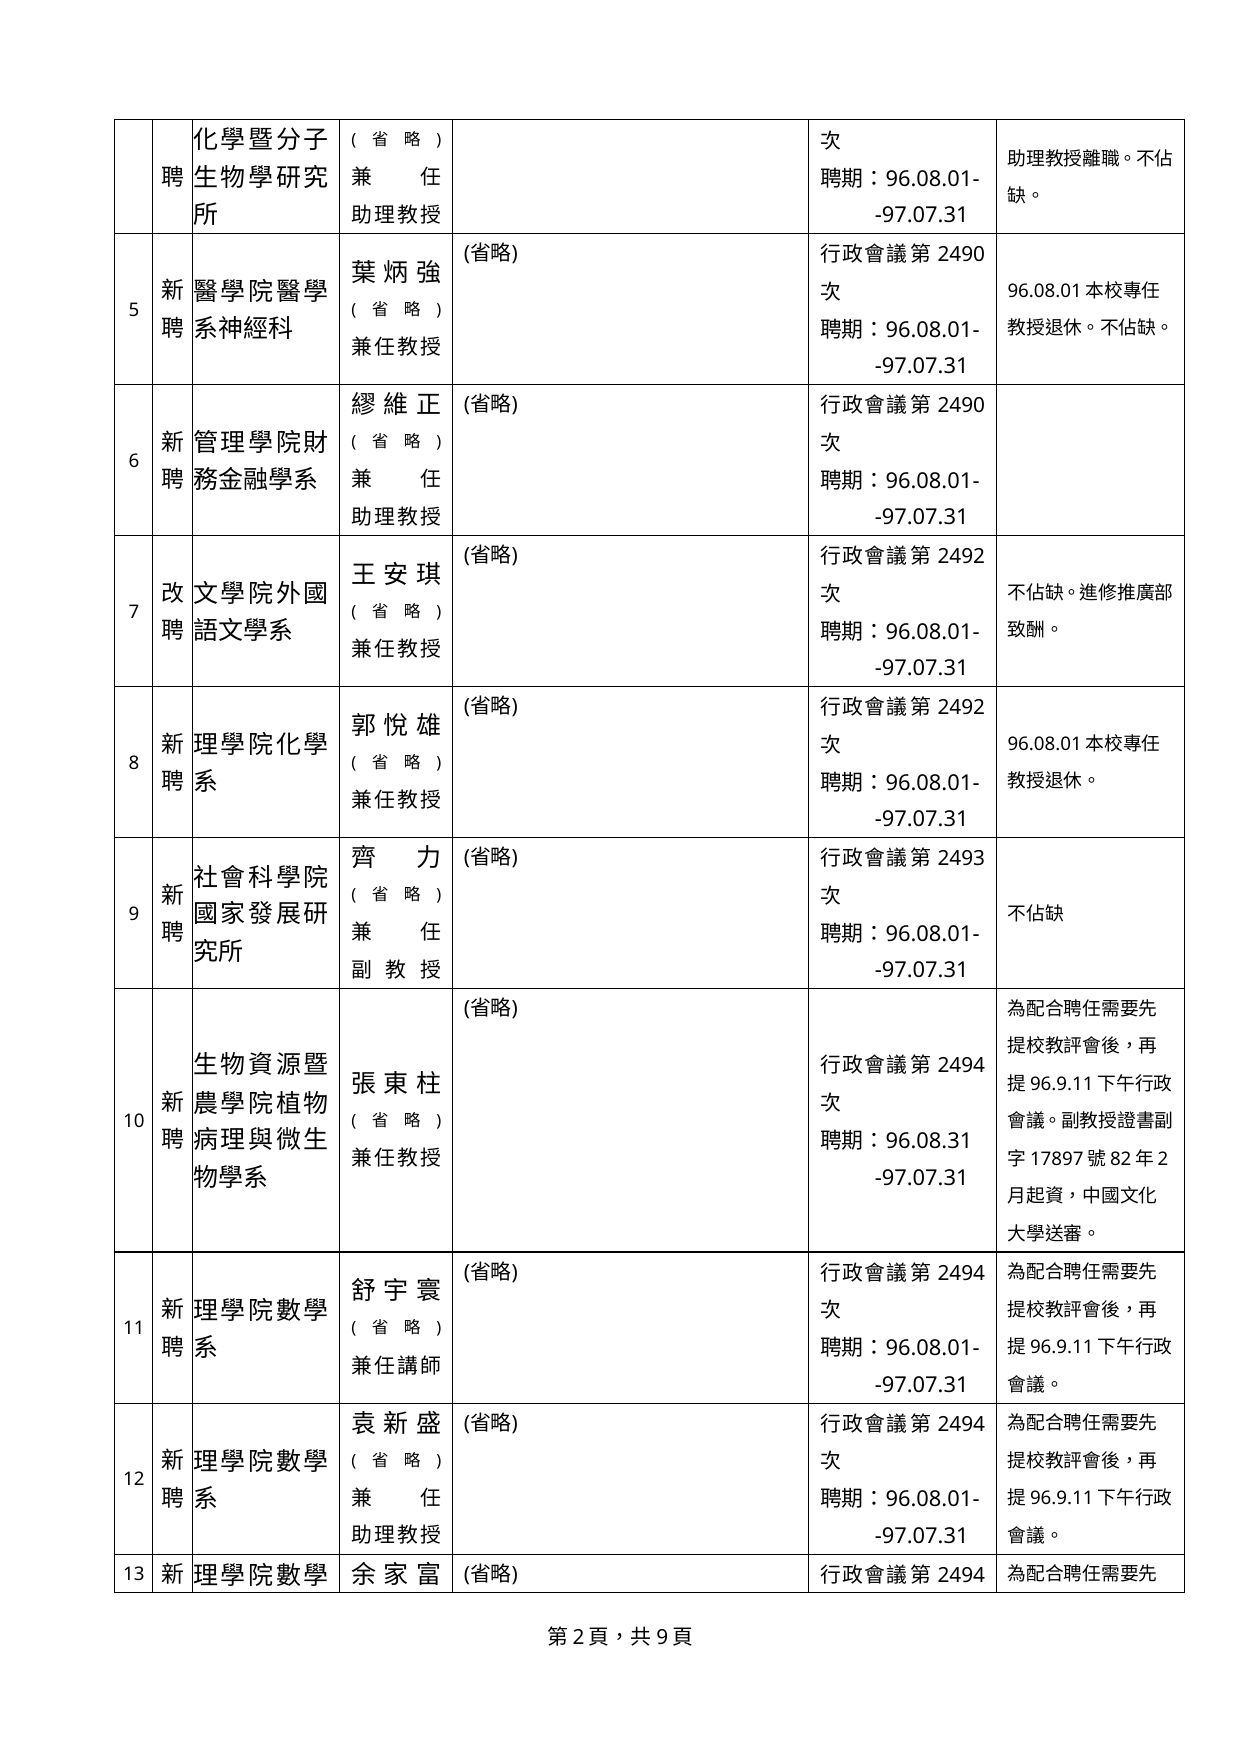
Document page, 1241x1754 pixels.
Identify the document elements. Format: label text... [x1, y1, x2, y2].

table_cell 行政會議第2493次 聘期：96.08.01- -97.07.31 [809, 838, 996, 988]
table_cell 社會科學院國家發展研究所 [193, 838, 339, 988]
table_cell 新 [153, 1555, 192, 1592]
table_cell 為配合聘任需要先 [997, 1555, 1184, 1592]
table_cell 改聘 [153, 536, 192, 686]
table_cell (省略) [453, 838, 808, 988]
table_cell (省略) [453, 1404, 808, 1553]
table_cell 為配合聘任需要先提校教評會後，再提96.9.11下午行政會議。 [997, 1404, 1184, 1553]
table_cell 新聘 [153, 989, 192, 1251]
table_cell 文學院外國語文學系 [193, 536, 339, 686]
table_cell 理學院數學系 [193, 1253, 339, 1402]
table_cell 葉炳強 (省略) 兼任教授 [340, 234, 452, 384]
table_cell 行政會議第2494次 聘期：96.08.01- -97.07.31 [809, 1253, 996, 1402]
table_cell 96.08.01本校專任教授退休。 [997, 687, 1184, 837]
table_cell 余家富 [340, 1555, 452, 1592]
table_cell 5 [115, 234, 152, 384]
table_cell 管理學院財務金融學系 [193, 385, 339, 535]
table_cell 新聘 [153, 838, 192, 988]
table_cell 新聘 [153, 687, 192, 837]
table_cell (省略) [453, 1555, 808, 1592]
table_cell 為配合聘任需要先提校教評會後，再提96.9.11下午行政會議。 [997, 1253, 1184, 1402]
table_cell 舒宇寰 (省略) 兼任講師 [340, 1253, 452, 1402]
table_cell (省略) [453, 234, 808, 384]
table_cell [453, 120, 808, 233]
table_cell 10 [115, 989, 152, 1251]
table_cell 13 [115, 1555, 152, 1592]
table_cell 齊力 (省略) 兼任 副教授 [340, 838, 452, 988]
table_cell 新聘 [153, 385, 192, 535]
table_cell 生物資源暨農學院植物病理與微生物學系 [193, 989, 339, 1251]
table_cell 7 [115, 536, 152, 686]
table_cell [115, 120, 152, 233]
table_cell 為配合聘任需要先提校教評會後，再提96.9.11下午行政會議。副教授證書副字17897號82年2月起資，中國文化大學送審。 [997, 989, 1184, 1251]
table_cell 新聘 [153, 1404, 192, 1553]
table_cell 96.08.01本校專任教授退休。不佔缺。 [997, 234, 1184, 384]
table_cell 新聘 [153, 234, 192, 384]
table_cell 行政會議第2494 [809, 1555, 996, 1592]
table_cell (省略) [453, 989, 808, 1251]
table_cell 聘 [153, 120, 192, 233]
table_cell (省略) [453, 536, 808, 686]
table_cell 11 [115, 1253, 152, 1402]
table_cell 郭悅雄 (省略) 兼任教授 [340, 687, 452, 837]
table_cell 行政會議第2494次 聘期：96.08.31 -97.07.31 [809, 989, 996, 1251]
table_cell 不佔缺 [997, 838, 1184, 988]
table_cell 助理教授離職。不佔缺。 [997, 120, 1184, 233]
table_cell 理學院數學 [193, 1555, 339, 1592]
table_cell 行政會議第2490次 聘期：96.08.01- -97.07.31 [809, 234, 996, 384]
table_cell (省略) [453, 1253, 808, 1402]
table_cell 不佔缺。進修推廣部致酬。 [997, 536, 1184, 686]
table_cell 8 [115, 687, 152, 837]
table_cell 新聘 [153, 1253, 192, 1402]
table_cell 繆維正 (省略) 兼任 助理教授 [340, 385, 452, 535]
table_cell 行政會議第2494次 聘期：96.08.01- -97.07.31 [809, 1404, 996, 1553]
table_cell 王安琪 (省略) 兼任教授 [340, 536, 452, 686]
table_cell (省略) [453, 687, 808, 837]
table_cell (省略) [453, 385, 808, 535]
table_cell 理學院化學系 [193, 687, 339, 837]
table_cell 理學院數學系 [193, 1404, 339, 1553]
table_cell 醫學院醫學系神經科 [193, 234, 339, 384]
table_cell 行政會議第2492次 聘期：96.08.01- -97.07.31 [809, 687, 996, 837]
table_cell 12 [115, 1404, 152, 1553]
table_cell 袁新盛 (省略) 兼任 助理教授 [340, 1404, 452, 1553]
table_cell 6 [115, 385, 152, 535]
table_cell 張東柱 (省略) 兼任教授 [340, 989, 452, 1251]
table_cell 行政會議第2490次 聘期：96.08.01- -97.07.31 [809, 385, 996, 535]
table_cell 行政會議第2492次 聘期：96.08.01- -97.07.31 [809, 536, 996, 686]
table_cell 9 [115, 838, 152, 988]
table_cell 化學暨分子生物學研究所 [193, 120, 339, 233]
table_cell [997, 385, 1184, 535]
table_cell (省略) 兼任 助理教授 [340, 120, 452, 233]
table_cell 次 聘期：96.08.01- -97.07.31 [809, 120, 996, 233]
